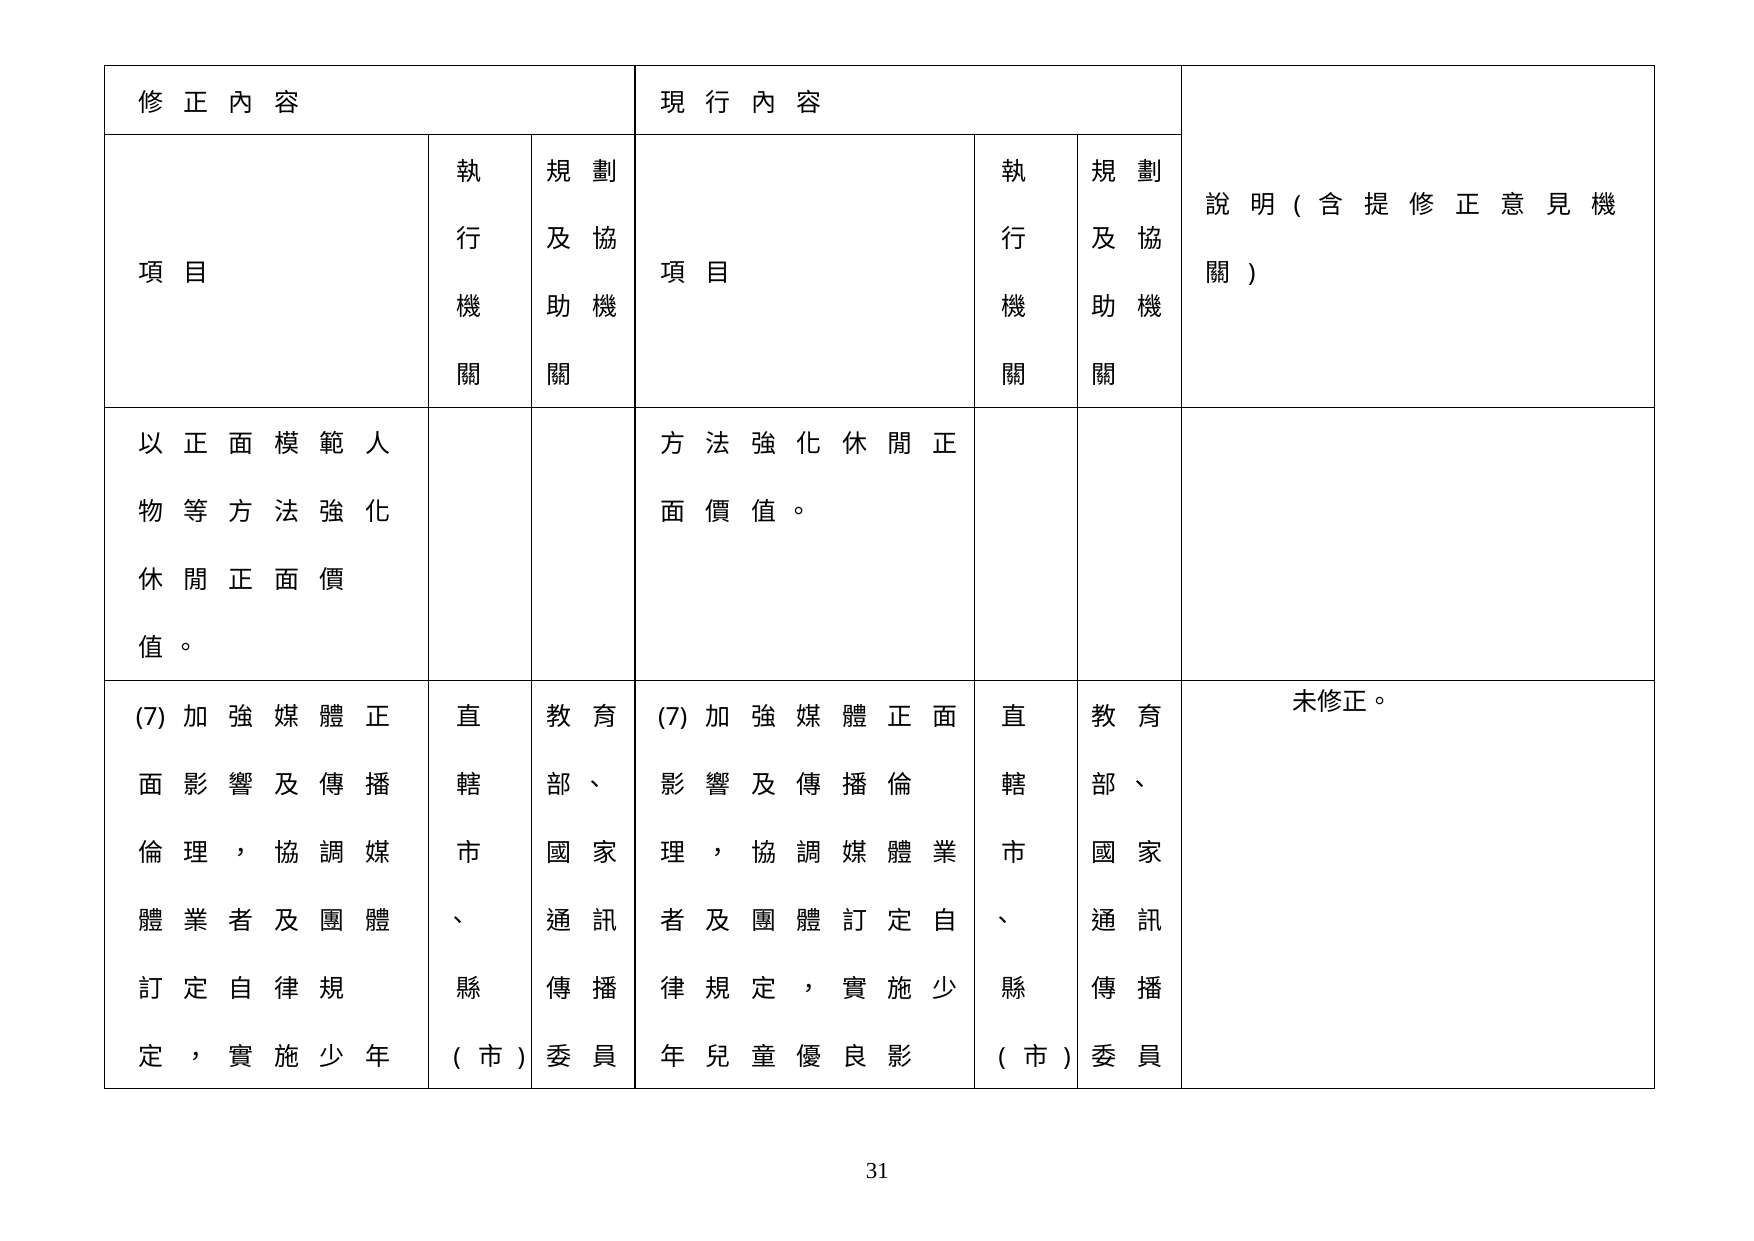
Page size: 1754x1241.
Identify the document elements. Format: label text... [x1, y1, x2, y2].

table_cell [1078, 408, 1181, 679]
table_cell [532, 408, 634, 679]
table_cell 方法強化休閒正面價值。 [636, 408, 974, 679]
table_cell 教育部、國家通訊傳播委員 [532, 681, 634, 1088]
table_header 現行內容 [636, 66, 1181, 134]
table_cell [429, 408, 531, 679]
table_cell (7)加強媒體正面影響及傳播倫理，協調媒體業者及團體訂定自律規定，實施少年 [105, 681, 428, 1088]
table_cell [1182, 408, 1654, 679]
table_cell 直轄市、縣(市) [429, 681, 531, 1088]
table_cell 執行機關 [975, 135, 1077, 407]
table_cell 規劃及協助機關 [1078, 135, 1181, 407]
table_cell 教育部、國家通訊傳播委員 [1078, 681, 1181, 1088]
table_header 修正內容 [105, 66, 634, 134]
table_cell 項目 [636, 135, 974, 407]
table_cell [975, 408, 1077, 679]
table_cell (7)加強媒體正面影響及傳播倫理，協調媒體業者及團體訂定自律規定，實施少年兒童優良影 [636, 681, 974, 1088]
table_cell 直轄市、縣(市) [975, 681, 1077, 1088]
table_cell 以正面模範人物等方法強化休閒正面價值。 [105, 408, 428, 679]
table_cell 規劃及協助機關 [532, 135, 634, 407]
table_header 說明(含提修正意見機關) [1182, 66, 1654, 407]
table_cell 未修正。 [1182, 681, 1654, 1088]
table_cell 執行機關 [429, 135, 531, 407]
table_cell 項目 [105, 135, 428, 407]
